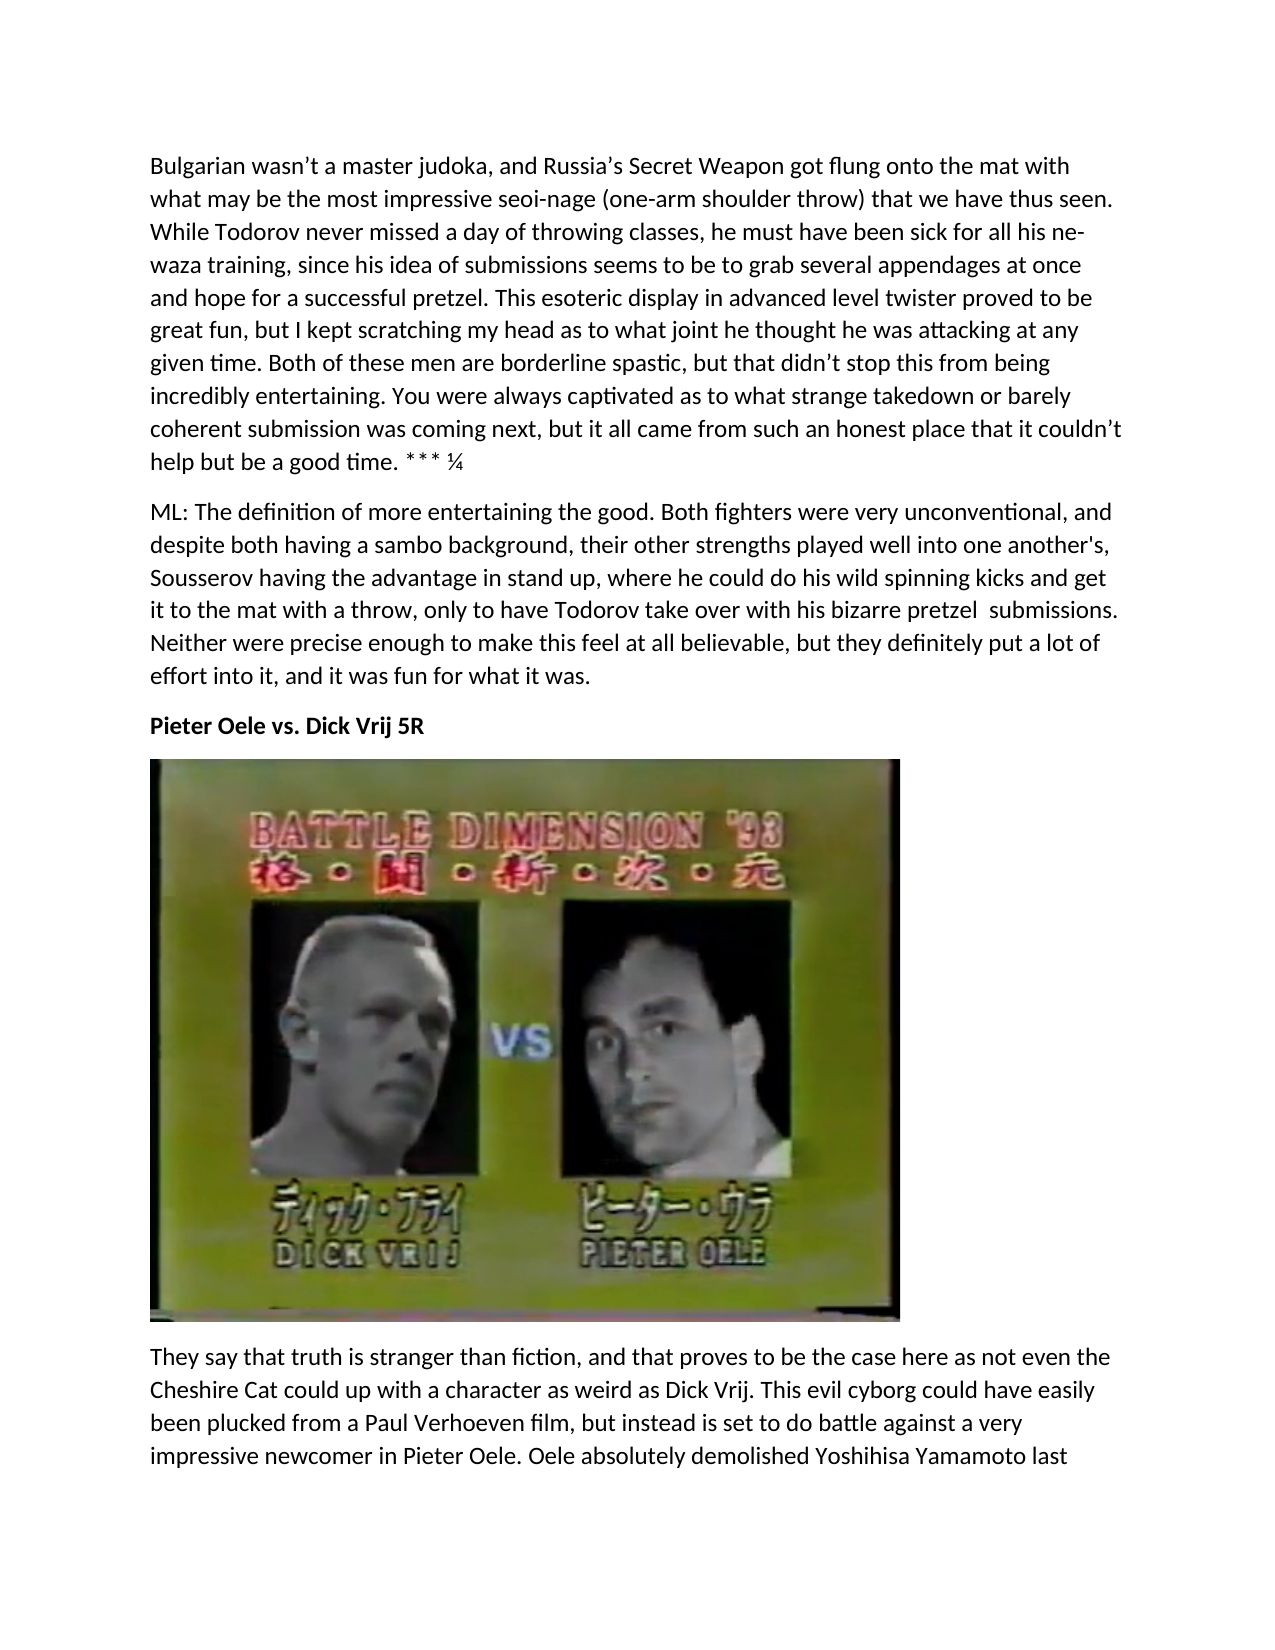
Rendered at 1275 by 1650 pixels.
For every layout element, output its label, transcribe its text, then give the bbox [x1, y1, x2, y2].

picture [150, 759, 901, 1322]
text ML: The definition of more entertaining the good. Both fighters were very unconventional, and despite both having a sambo background, their other strengths played well into one another's, Sousserov having the advantage in stand up, where he could do his wild spinning kicks and get it to the mat with a throw, only to have Todorov take over with his bizarre pretzel submissions. Neither were precise enough to make this feel at all believable, but they definitely put a lot of effort into it, and it was fun for what it was. [150, 496, 1125, 691]
text Pieter Oele vs. Dick Vrij 5R [150, 710, 1125, 741]
text Bulgarian wasn’t a master judoka, and Russia’s Secret Weapon got flung onto the mat with what may be the most impressive seoi-nage (one-arm shoulder throw) that we have thus seen. While Todorov never missed a day of throwing classes, he must have been sick for all his ne-waza training, since his idea of submissions seems to be to grab several appendages at once and hope for a successful pretzel. This esoteric display in advanced level twister proved to be great fun, but I kept scratching my head as to what joint he thought he was attacking at any given time. Both of these men are borderline spastic, but that didn’t stop this from being incredibly entertaining. You were always captivated as to what strange takedown or barely coherent submission was coming next, but it all came from such an honest place that it couldn’t help but be a good time. *** ¼ [150, 150, 1125, 477]
text They say that truth is stranger than fiction, and that proves to be the case here as not even the Cheshire Cat could up with a character as weird as Dick Vrij. This evil cyborg could have easily been plucked from a Paul Verhoeven film, but instead is set to do battle against a very impressive newcomer in Pieter Oele. Oele absolutely demolished Yoshihisa Yamamoto last [150, 1341, 1125, 1470]
